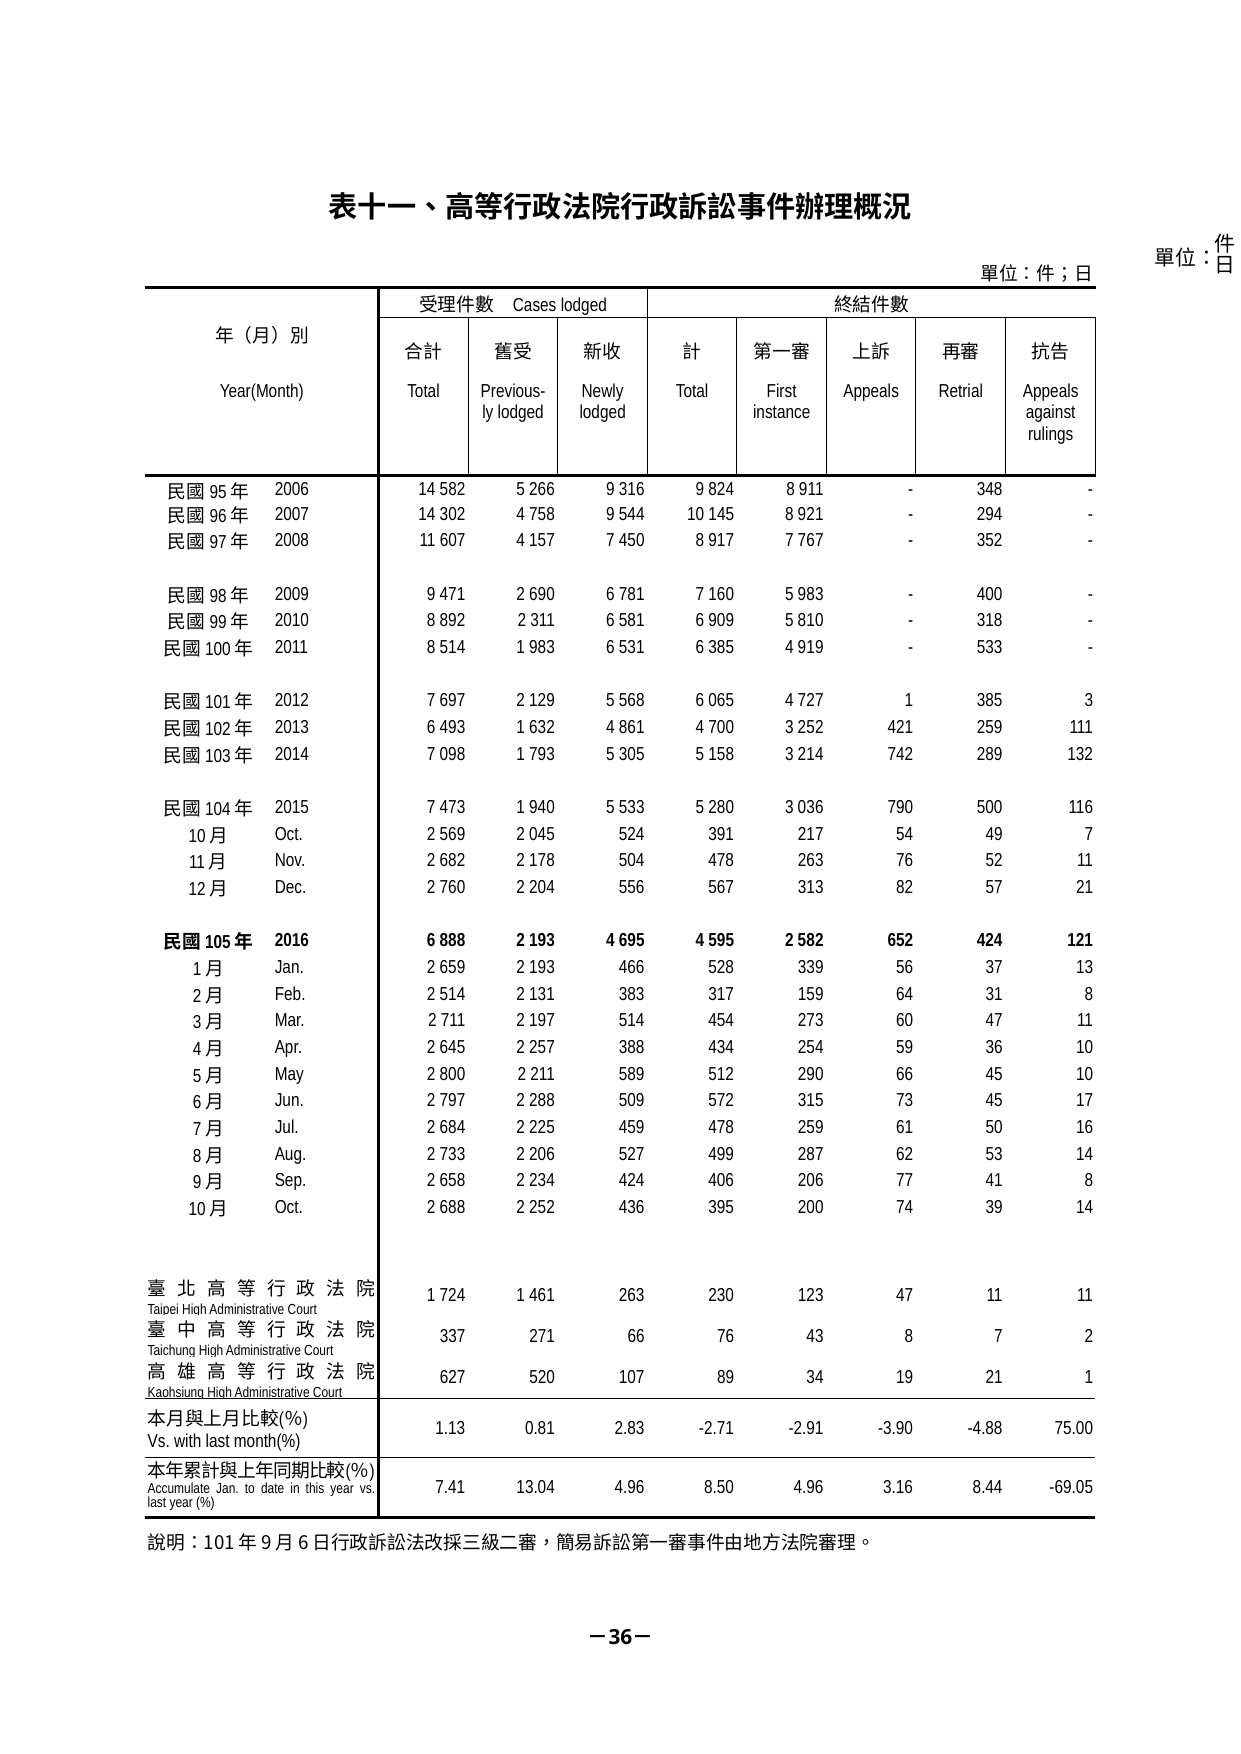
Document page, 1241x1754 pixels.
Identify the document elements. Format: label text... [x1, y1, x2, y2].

table_cell - [1005, 500, 1096, 527]
table_cell Retrial [916, 380, 1005, 473]
table_cell Oct. [272, 820, 377, 847]
table_cell 2 129 [468, 687, 558, 713]
table_cell Oct. [272, 1194, 377, 1220]
table_cell [1005, 660, 1096, 687]
table_cell 2 234 [468, 1167, 558, 1193]
table_cell 520 [468, 1356, 558, 1398]
table_cell [737, 660, 826, 687]
table_cell [558, 1220, 647, 1247]
table_cell [145, 900, 272, 927]
table_cell [1005, 554, 1096, 580]
table_cell [826, 554, 916, 580]
table_cell 2 645 [380, 1034, 468, 1060]
table_cell 12月 [145, 874, 272, 900]
table_cell Sep. [272, 1167, 377, 1193]
table_cell [647, 767, 737, 793]
table_cell [380, 1247, 468, 1273]
table_cell 民國 99年 [145, 607, 272, 633]
table_cell 1月 [145, 954, 272, 980]
table_cell [916, 1247, 1005, 1273]
table_cell 2015 [272, 794, 377, 820]
table_cell 6 065 [647, 687, 737, 713]
table_cell -2.91 [737, 1399, 826, 1457]
table_cell 82 [826, 874, 916, 900]
table_cell 4 700 [647, 714, 737, 740]
table_header 終結件數 [648, 289, 1096, 317]
table_cell 5月 [145, 1060, 272, 1087]
table_cell [145, 660, 272, 687]
table_cell 53 [916, 1140, 1005, 1167]
table_cell - [826, 607, 916, 633]
table_cell 2010 [272, 607, 377, 633]
table_cell May [272, 1060, 377, 1087]
table_cell 478 [647, 1114, 737, 1140]
table_cell [272, 900, 377, 927]
table_cell 45 [916, 1087, 1005, 1113]
table_cell 2 211 [468, 1060, 558, 1087]
table_cell 2 684 [380, 1114, 468, 1140]
table_cell 2 658 [380, 1167, 468, 1193]
table_cell - [1005, 527, 1096, 553]
table_cell 56 [826, 954, 916, 980]
table_cell 200 [737, 1194, 826, 1220]
table_cell 3 036 [737, 794, 826, 820]
table_cell - [826, 527, 916, 553]
table_cell 627 [380, 1356, 468, 1398]
table_cell 315 [737, 1087, 826, 1113]
table_cell 臺北高等行政法院 Taipei High Administrative Court [145, 1274, 377, 1315]
table_cell -4.88 [916, 1399, 1005, 1457]
table_cell 3 [1005, 687, 1096, 713]
table_cell Total [648, 380, 736, 473]
table_cell 4.96 [737, 1458, 826, 1516]
table_cell 8 921 [737, 500, 826, 527]
table_cell -2.71 [647, 1399, 737, 1457]
table_cell 民國 98年 [145, 580, 272, 607]
table_cell 39 [916, 1194, 1005, 1220]
table_cell 6 888 [380, 927, 468, 953]
table_cell Feb. [272, 980, 377, 1007]
table_cell 317 [647, 980, 737, 1007]
table_cell 7 767 [737, 527, 826, 553]
table_cell 3.16 [826, 1458, 916, 1516]
table_cell [916, 660, 1005, 687]
table_cell [380, 1220, 468, 1247]
table_cell [468, 660, 558, 687]
table_cell 352 [916, 527, 1005, 553]
table_cell 新收 [558, 318, 647, 380]
table_cell [916, 767, 1005, 793]
table_cell 6 493 [380, 714, 468, 740]
table_cell 499 [647, 1140, 737, 1167]
table_cell 11 [1005, 1007, 1096, 1033]
table_cell 高雄高等行政法院 Kaohsiung High Administrative Court [145, 1356, 377, 1398]
table_cell Appeals [827, 380, 915, 473]
table_cell 2014 [272, 740, 377, 767]
table_cell 4 919 [737, 634, 826, 660]
table_cell [647, 1220, 737, 1247]
table_cell -69.05 [1005, 1457, 1096, 1516]
table_cell 2 733 [380, 1140, 468, 1167]
table_cell [272, 767, 377, 793]
table_cell 16 [1005, 1114, 1096, 1140]
table_cell 76 [647, 1315, 737, 1356]
table_cell 1 724 [380, 1274, 468, 1315]
table_cell 6月 [145, 1087, 272, 1113]
table_cell 217 [737, 820, 826, 847]
table_cell 4 758 [468, 500, 558, 527]
table_cell - [826, 634, 916, 660]
table_cell 2012 [272, 687, 377, 713]
table_cell 500 [916, 794, 1005, 820]
table_cell [145, 767, 272, 793]
table_cell 2 197 [468, 1007, 558, 1033]
table_cell 民國102年 [145, 714, 272, 740]
table_cell 民國 95年 [145, 477, 272, 500]
table_cell 514 [558, 1007, 647, 1033]
table_cell 66 [558, 1315, 647, 1356]
table_cell 4 861 [558, 714, 647, 740]
table_cell 388 [558, 1034, 647, 1060]
table_cell 8 917 [647, 527, 737, 553]
table_cell 2 711 [380, 1007, 468, 1033]
table_cell [826, 1247, 916, 1273]
table_cell 8 [1005, 1167, 1096, 1193]
table_cell 318 [916, 607, 1005, 633]
table_cell 385 [916, 687, 1005, 713]
table_cell 290 [737, 1060, 826, 1087]
table_cell [272, 554, 377, 580]
table_cell 6 909 [647, 607, 737, 633]
table_cell 589 [558, 1060, 647, 1087]
table_cell 52 [916, 847, 1005, 873]
table_cell 2007 [272, 500, 377, 527]
table_cell 3 214 [737, 740, 826, 767]
table_cell 14 [1005, 1194, 1096, 1220]
table_cell 73 [826, 1087, 916, 1113]
table_cell [647, 900, 737, 927]
table_cell 2 131 [468, 980, 558, 1007]
table_cell Total [380, 380, 468, 473]
table_cell 8 892 [380, 607, 468, 633]
table_cell [272, 1220, 377, 1247]
table_cell 7 697 [380, 687, 468, 713]
table_cell - [826, 477, 916, 500]
table_cell 790 [826, 794, 916, 820]
table_cell - [1005, 477, 1096, 500]
table_cell 13.04 [468, 1458, 558, 1516]
table_cell Previous-ly lodged [469, 380, 557, 473]
table_cell [1005, 1247, 1096, 1273]
table_cell 10 145 [647, 500, 737, 527]
table_cell 8.44 [916, 1458, 1005, 1516]
table_cell [145, 1220, 272, 1247]
table_cell Apr. [272, 1034, 377, 1060]
table_cell [826, 900, 916, 927]
table_cell 159 [737, 980, 826, 1007]
table_cell [558, 554, 647, 580]
table_cell 6 581 [558, 607, 647, 633]
table_cell 11 [1005, 847, 1096, 873]
table_cell 民國 97年 [145, 527, 272, 553]
table_cell [468, 1220, 558, 1247]
table_cell 287 [737, 1140, 826, 1167]
table_cell 10 [1005, 1060, 1096, 1087]
table_cell 8 [826, 1315, 916, 1356]
text 表十一、高等行政法院行政訴訟事件辦理概況 [148, 183, 1092, 225]
table_cell 54 [826, 820, 916, 847]
table_cell 再審 [916, 318, 1005, 380]
table_cell 2 045 [468, 820, 558, 847]
table_cell 4.96 [558, 1458, 647, 1516]
table_header 年（月）別 [145, 289, 377, 380]
table_cell 230 [647, 1274, 737, 1315]
table_cell 8 [1005, 980, 1096, 1007]
table_cell 421 [826, 714, 916, 740]
table_cell 本月與上月比較(％) Vs. with last month(%) [145, 1399, 377, 1457]
table_cell 289 [916, 740, 1005, 767]
table_cell 2 311 [468, 607, 558, 633]
table_cell 2 659 [380, 954, 468, 980]
table_cell [380, 900, 468, 927]
table_cell 8.50 [647, 1458, 737, 1516]
table_cell 76 [826, 847, 916, 873]
table_cell 132 [1005, 740, 1096, 767]
table_cell 11月 [145, 847, 272, 873]
table_cell [737, 767, 826, 793]
table_cell 45 [916, 1060, 1005, 1087]
table_cell 37 [916, 954, 1005, 980]
table_cell [558, 660, 647, 687]
table_cell [272, 660, 377, 687]
table_cell [737, 1220, 826, 1247]
table_cell 7 [916, 1315, 1005, 1356]
table_cell 14 582 [380, 477, 468, 500]
table_cell [647, 554, 737, 580]
table_cell 10月 [145, 1194, 272, 1220]
table_cell 454 [647, 1007, 737, 1033]
table_cell 2 206 [468, 1140, 558, 1167]
table_cell 2011 [272, 634, 377, 660]
table_cell 21 [1005, 874, 1096, 900]
table_cell 10 [1005, 1034, 1096, 1060]
table_cell 2月 [145, 980, 272, 1007]
table_cell 50 [916, 1114, 1005, 1140]
table_cell 3月 [145, 1007, 272, 1033]
table_cell 2 252 [468, 1194, 558, 1220]
table_cell 2 690 [468, 580, 558, 607]
table_cell 34 [737, 1356, 826, 1398]
table_header 受理件數 Cases lodged [380, 289, 647, 317]
table_cell 111 [1005, 714, 1096, 740]
table_cell 4 695 [558, 927, 647, 953]
table_cell 14 [1005, 1140, 1096, 1167]
table_cell [737, 554, 826, 580]
table_cell 2 225 [468, 1114, 558, 1140]
table_cell [468, 900, 558, 927]
table_cell 本年累計與上年同期比較(％) Accumulate Jan. to date in this year vs. last year (%) [145, 1458, 377, 1516]
table_cell 478 [647, 847, 737, 873]
table_cell 337 [380, 1315, 468, 1356]
table_cell 2 682 [380, 847, 468, 873]
table_cell 348 [916, 477, 1005, 500]
table_cell 1 461 [468, 1274, 558, 1315]
table_cell 5 983 [737, 580, 826, 607]
table_cell 527 [558, 1140, 647, 1167]
table_cell 572 [647, 1087, 737, 1113]
table_cell 7 [1005, 820, 1096, 847]
table_cell 0.81 [468, 1399, 558, 1457]
table_cell 383 [558, 980, 647, 1007]
table_cell 2 193 [468, 927, 558, 953]
table_cell 395 [647, 1194, 737, 1220]
table_cell Jun. [272, 1087, 377, 1113]
table_cell [145, 1247, 272, 1273]
table_cell 4月 [145, 1034, 272, 1060]
table_cell 2 800 [380, 1060, 468, 1087]
table_cell 504 [558, 847, 647, 873]
table_cell 2008 [272, 527, 377, 553]
table_cell 556 [558, 874, 647, 900]
table_cell 7.41 [380, 1458, 468, 1516]
table_cell 2006 [272, 477, 377, 500]
table_cell 424 [916, 927, 1005, 953]
table_cell Jul. [272, 1114, 377, 1140]
table_cell 臺中高等行政法院 Taichung High Administrative Court [145, 1315, 377, 1356]
table_cell - [826, 580, 916, 607]
table_cell 5 158 [647, 740, 737, 767]
table_cell 11 [1005, 1274, 1096, 1315]
table_cell 7 450 [558, 527, 647, 553]
table_cell 7 160 [647, 580, 737, 607]
table_cell Aug. [272, 1140, 377, 1167]
table_cell [380, 554, 468, 580]
table_cell Appeals against rulings [1006, 380, 1095, 473]
table_cell 1 [1005, 1356, 1096, 1398]
table_cell 263 [558, 1274, 647, 1315]
table_cell 4 157 [468, 527, 558, 553]
table_cell 11 607 [380, 527, 468, 553]
table_cell 2009 [272, 580, 377, 607]
table_cell 116 [1005, 794, 1096, 820]
table_cell Dec. [272, 874, 377, 900]
table_cell 406 [647, 1167, 737, 1193]
table_cell 123 [737, 1274, 826, 1315]
table_cell 1 793 [468, 740, 558, 767]
table_cell 41 [916, 1167, 1005, 1193]
table_cell 74 [826, 1194, 916, 1220]
table_cell [826, 1220, 916, 1247]
table_cell 528 [647, 954, 737, 980]
table_cell 計 [648, 318, 736, 380]
table_cell 14 302 [380, 500, 468, 527]
table_cell - [1005, 607, 1096, 633]
table_cell 400 [916, 580, 1005, 607]
table_cell [145, 554, 272, 580]
table_cell 民國 96年 [145, 500, 272, 527]
table_cell 1 983 [468, 634, 558, 660]
table_cell 17 [1005, 1087, 1096, 1113]
table_cell 49 [916, 820, 1005, 847]
table_cell 47 [916, 1007, 1005, 1033]
table_cell [468, 1247, 558, 1273]
table_cell 1 632 [468, 714, 558, 740]
table_cell 62 [826, 1140, 916, 1167]
table_cell 5 266 [468, 477, 558, 500]
table_cell 2016 [272, 927, 377, 953]
table_cell 民國104年 [145, 794, 272, 820]
table_cell 8月 [145, 1140, 272, 1167]
table_cell 3 252 [737, 714, 826, 740]
table_cell 6 531 [558, 634, 647, 660]
table_cell 8 514 [380, 634, 468, 660]
table_cell [916, 1220, 1005, 1247]
table_cell 1.13 [380, 1399, 468, 1457]
table_cell 第一審 [737, 318, 826, 380]
table_cell 5 568 [558, 687, 647, 713]
table_cell [1005, 1220, 1096, 1247]
table_cell 4 727 [737, 687, 826, 713]
table_cell 57 [916, 874, 1005, 900]
table_cell 61 [826, 1114, 916, 1140]
table_cell 8 911 [737, 477, 826, 500]
table_cell 59 [826, 1034, 916, 1060]
table_cell 7 473 [380, 794, 468, 820]
table_cell 9 316 [558, 477, 647, 500]
table_cell 2 797 [380, 1087, 468, 1113]
table_cell Jan. [272, 954, 377, 980]
table_cell -3.90 [826, 1399, 916, 1457]
table_cell 36 [916, 1034, 1005, 1060]
table_cell 273 [737, 1007, 826, 1033]
table_cell 2 [1005, 1315, 1096, 1356]
table_cell Nov. [272, 847, 377, 873]
table_cell 6 385 [647, 634, 737, 660]
table_cell 民國105年 [145, 927, 272, 953]
table_cell 2 582 [737, 927, 826, 953]
table_cell 77 [826, 1167, 916, 1193]
table_cell [826, 767, 916, 793]
table_cell [380, 767, 468, 793]
table_cell 533 [916, 634, 1005, 660]
table_cell Newly lodged [558, 380, 647, 473]
text 單位：件；日 [148, 259, 1092, 286]
table_cell 434 [647, 1034, 737, 1060]
table_cell - [826, 500, 916, 527]
table_cell 9月 [145, 1167, 272, 1193]
table_cell 9 824 [647, 477, 737, 500]
table_cell 1 940 [468, 794, 558, 820]
table_cell 66 [826, 1060, 916, 1087]
table_cell [558, 767, 647, 793]
table_cell 121 [1005, 927, 1096, 953]
table_cell 2 178 [468, 847, 558, 873]
table_cell 5 533 [558, 794, 647, 820]
table_cell 64 [826, 980, 916, 1007]
table_cell 47 [826, 1274, 916, 1315]
table_cell [1005, 767, 1096, 793]
table_cell 6 781 [558, 580, 647, 607]
table_cell 259 [916, 714, 1005, 740]
table_cell 舊受 [469, 318, 557, 380]
table_cell 43 [737, 1315, 826, 1356]
table_cell Year(Month) [145, 380, 377, 473]
table_cell [647, 660, 737, 687]
table_cell 60 [826, 1007, 916, 1033]
table_cell 524 [558, 820, 647, 847]
table_cell 2 257 [468, 1034, 558, 1060]
table_cell 509 [558, 1087, 647, 1113]
table_cell 7月 [145, 1114, 272, 1140]
table_cell 1 [826, 687, 916, 713]
table_cell First instance [737, 380, 826, 473]
table_cell 2 193 [468, 954, 558, 980]
table_cell Mar. [272, 1007, 377, 1033]
table_cell [737, 1247, 826, 1273]
table_cell [558, 900, 647, 927]
table_cell 466 [558, 954, 647, 980]
table_cell [826, 660, 916, 687]
table_cell 89 [647, 1356, 737, 1398]
table_cell 民國103年 [145, 740, 272, 767]
table_cell 2 288 [468, 1087, 558, 1113]
table_cell 民國100年 [145, 634, 272, 660]
table_cell 2 688 [380, 1194, 468, 1220]
table_cell [737, 900, 826, 927]
table_cell [916, 554, 1005, 580]
table_cell 5 280 [647, 794, 737, 820]
table_cell 254 [737, 1034, 826, 1060]
table_cell 2.83 [558, 1399, 647, 1457]
table_cell [1005, 900, 1096, 927]
table_cell 合計 [380, 318, 468, 380]
table_cell [468, 767, 558, 793]
table_cell 13 [1005, 954, 1096, 980]
table_cell 19 [826, 1356, 916, 1398]
table_cell 7 098 [380, 740, 468, 767]
table_cell [916, 900, 1005, 927]
table_cell 2 760 [380, 874, 468, 900]
table_cell 說明：101年9月6日行政訴訟法改採三級二審，簡易訴訟第一審事件由地方法院審理。 [145, 1516, 1096, 1563]
table_cell 民國101年 [145, 687, 272, 713]
table_cell [558, 1247, 647, 1273]
table_cell [647, 1247, 737, 1273]
table_cell 391 [647, 820, 737, 847]
table_cell 107 [558, 1356, 647, 1398]
table_cell 5 305 [558, 740, 647, 767]
table_cell 294 [916, 500, 1005, 527]
table_cell 459 [558, 1114, 647, 1140]
table_cell 2013 [272, 714, 377, 740]
table_cell 2 514 [380, 980, 468, 1007]
table_cell - [1005, 634, 1096, 660]
table_cell - [1005, 580, 1096, 607]
table_cell 512 [647, 1060, 737, 1087]
table_cell 652 [826, 927, 916, 953]
table_cell 9 544 [558, 500, 647, 527]
table_cell 742 [826, 740, 916, 767]
table_cell 11 [916, 1274, 1005, 1315]
table_cell [272, 1247, 377, 1273]
table_cell 21 [916, 1356, 1005, 1398]
table_cell 上訴 [827, 318, 915, 380]
table_cell 抗告 [1006, 318, 1095, 380]
table_cell 567 [647, 874, 737, 900]
table_cell 2 204 [468, 874, 558, 900]
table_cell 31 [916, 980, 1005, 1007]
table_cell 5 810 [737, 607, 826, 633]
table_cell 436 [558, 1194, 647, 1220]
table_cell 263 [737, 847, 826, 873]
table_cell [468, 554, 558, 580]
table_cell 2 569 [380, 820, 468, 847]
table_cell [380, 660, 468, 687]
table_cell 424 [558, 1167, 647, 1193]
table_cell 206 [737, 1167, 826, 1193]
table_cell 259 [737, 1114, 826, 1140]
table_cell 339 [737, 954, 826, 980]
table_cell 9 471 [380, 580, 468, 607]
table_cell 75.00 [1005, 1398, 1096, 1457]
table_cell 313 [737, 874, 826, 900]
table_cell 10月 [145, 820, 272, 847]
table_cell 271 [468, 1315, 558, 1356]
table_cell 4 595 [647, 927, 737, 953]
